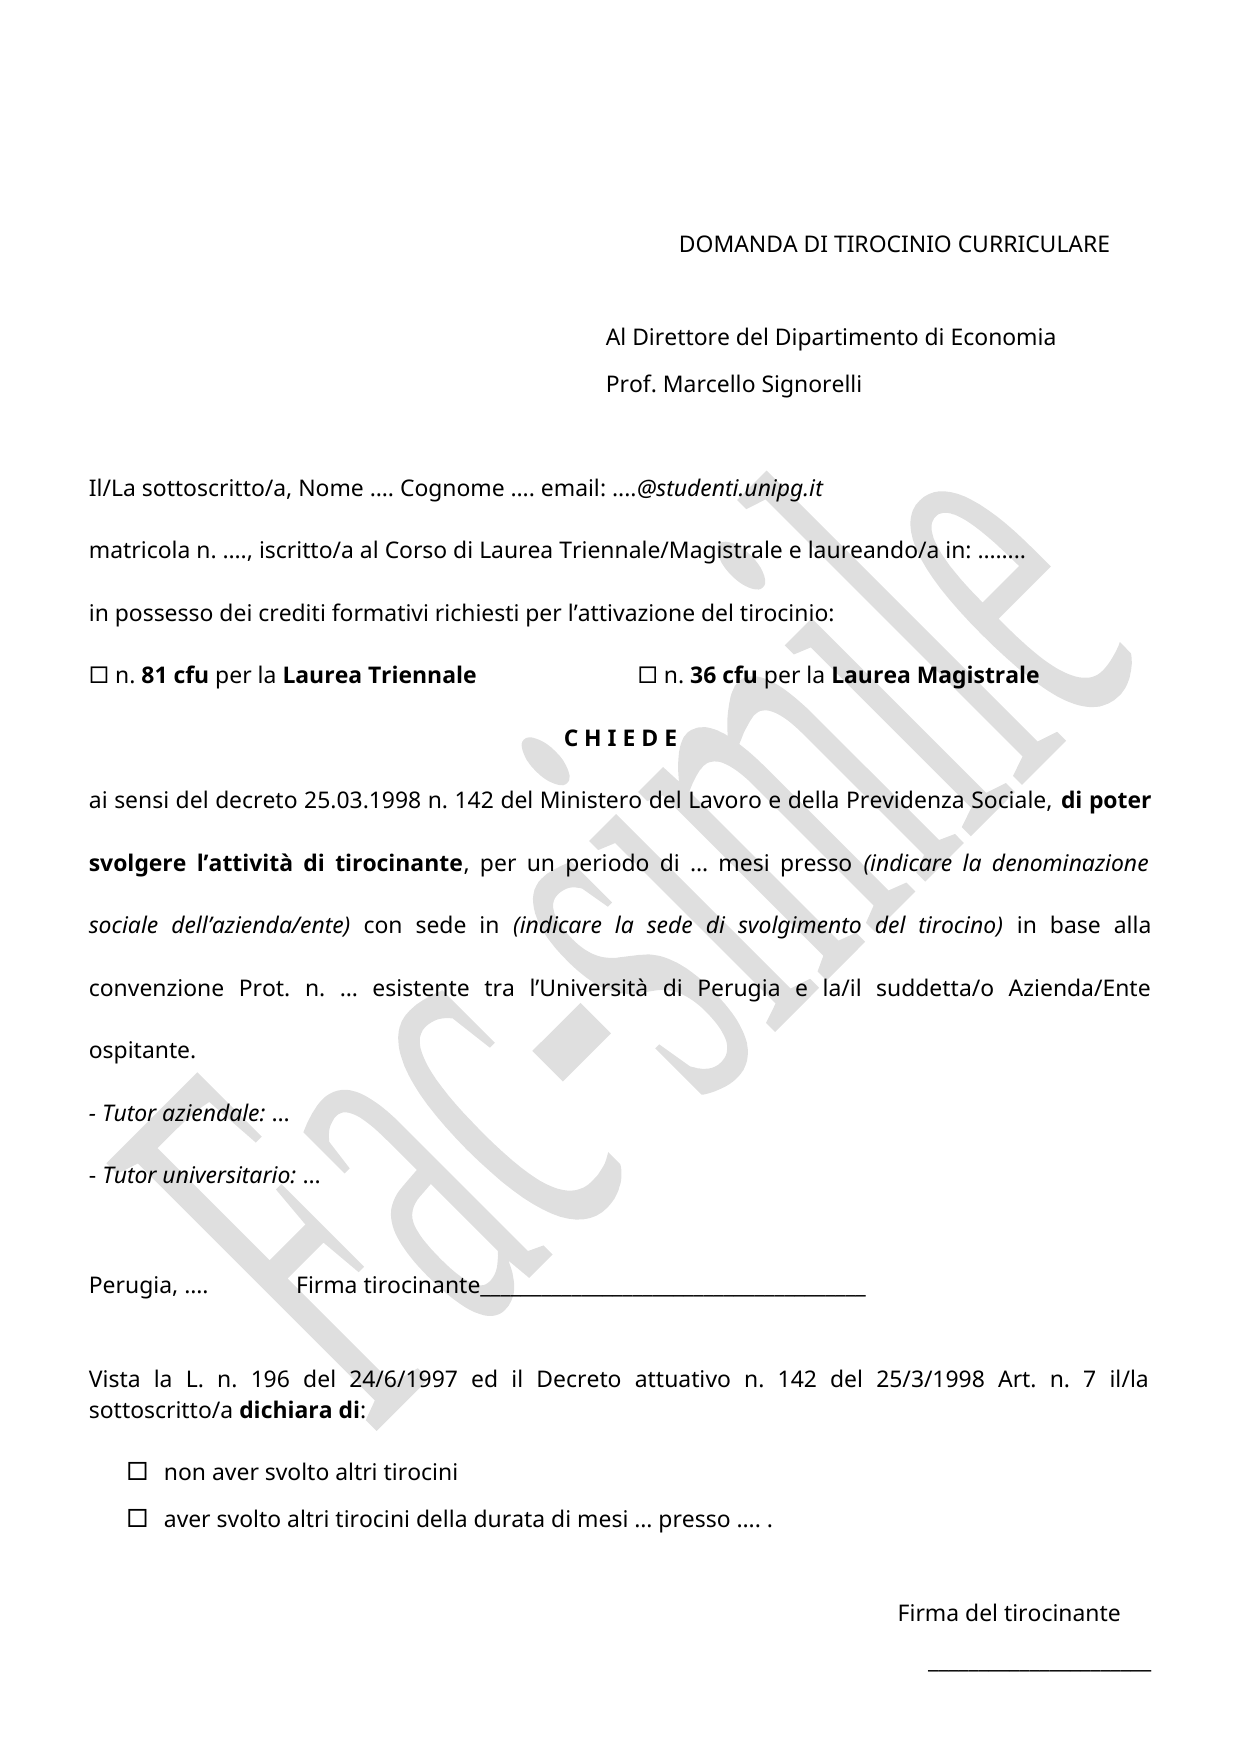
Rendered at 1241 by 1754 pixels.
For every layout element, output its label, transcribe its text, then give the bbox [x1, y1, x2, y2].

text Firma del tirocinante ______________________ [89, 1597, 1152, 1675]
text - Tutor aziendale: … [330, 1113, 372, 1128]
text DOMANDA DI TIROCINIO CURRICULARE [679, 228, 1152, 259]
text - Tutor aziendale: … [451, 1097, 1152, 1128]
text - Tutor universitario: … [512, 1159, 606, 1190]
text - Tutor aziendale: … [370, 1097, 445, 1128]
text Il/La sottoscritto/a, Nome …. Cognome …. email: ....@studenti.unipg.it [770, 472, 1152, 503]
text  n. 81 cfu per la Laurea Triennale  n. 36 cfu per la Laurea Magistrale [89, 659, 853, 691]
text [740, 722, 821, 753]
text C H I E D E [89, 722, 727, 753]
text - Tutor universitario: … [89, 1159, 164, 1191]
text Vista la L. n. 196 del 24/6/1997 ed il Decreto attuativo n. 142 del 25/3/1998 Art. n. 7 il/la sottoscritto/a dichiara di: [89, 1363, 374, 1425]
text [917, 722, 1018, 753]
text [822, 722, 915, 753]
text [895, 597, 974, 628]
text Perugia, …. Firma tirocinante______________________________________ [512, 1269, 1152, 1300]
text Prof. Marcello Signorelli [606, 368, 1152, 399]
text matricola n. …., iscritto/a al Corso di Laurea Triennale/Magistrale e laureando/a in: …….. [89, 534, 831, 566]
list aver svolto altri tirocini della durata di mesi … presso …. . [126, 1503, 1152, 1534]
text Il/La sottoscritto/a, Nome …. Cognome …. email: ....@studenti.unipg.it [89, 472, 764, 503]
text [1020, 722, 1152, 753]
text matricola n. …., iscritto/a al Corso di Laurea Triennale/Magistrale e laureando/a in: …….. [933, 534, 1018, 566]
text - Tutor universitario: … [437, 1159, 512, 1191]
text Perugia, …. Firma tirocinante______________________________________ [289, 1269, 453, 1300]
text - Tutor universitario: … [617, 1159, 1152, 1191]
text Vista la L. n. 196 del 24/6/1997 ed il Decreto attuativo n. 142 del 25/3/1998 Art. n. 7 il/la sottoscritto/a dichiara di: [374, 1363, 1152, 1425]
text  n. 81 cfu per la Laurea Triennale  n. 36 cfu per la Laurea Magistrale [957, 659, 1046, 691]
text  n. 81 cfu per la Laurea Triennale  n. 36 cfu per la Laurea Magistrale [854, 659, 956, 691]
text in possesso dei crediti formativi richiesti per l’attivazione del tirocinio: [89, 597, 893, 628]
text - Tutor universitario: … [170, 1159, 415, 1191]
text [1000, 597, 1152, 628]
text - Tutor aziendale: … [179, 1103, 237, 1128]
text matricola n. …., iscritto/a al Corso di Laurea Triennale/Magistrale e laureando/a in: …….. [832, 534, 924, 566]
list non aver svolto altri tirocini [126, 1456, 1152, 1488]
text matricola n. …., iscritto/a al Corso di Laurea Triennale/Magistrale e laureando/a in: …….. [1019, 534, 1152, 566]
text Al Direttore del Dipartimento di Economia [606, 321, 1152, 353]
text Perugia, …. Firma tirocinante______________________________________ [89, 1269, 273, 1300]
text - Tutor aziendale: … [224, 1097, 323, 1128]
text - Tutor aziendale: … [89, 1097, 171, 1128]
text ai sensi del decreto 25.03.1998 n. 142 del Ministero del Lavoro e della Previdenza Sociale, di poter svolgere l’attività di tirocinante, per un periodo di … mesi presso (indicare la denominazione sociale dell’azienda/ente) con sede in (indicare la sede di svolgimento del tirocino) in base alla convenzione Prot. n. … esistente tra l’Università di Perugia e la/il suddetta/o Azienda/Ente ospitante. [89, 784, 1152, 1066]
